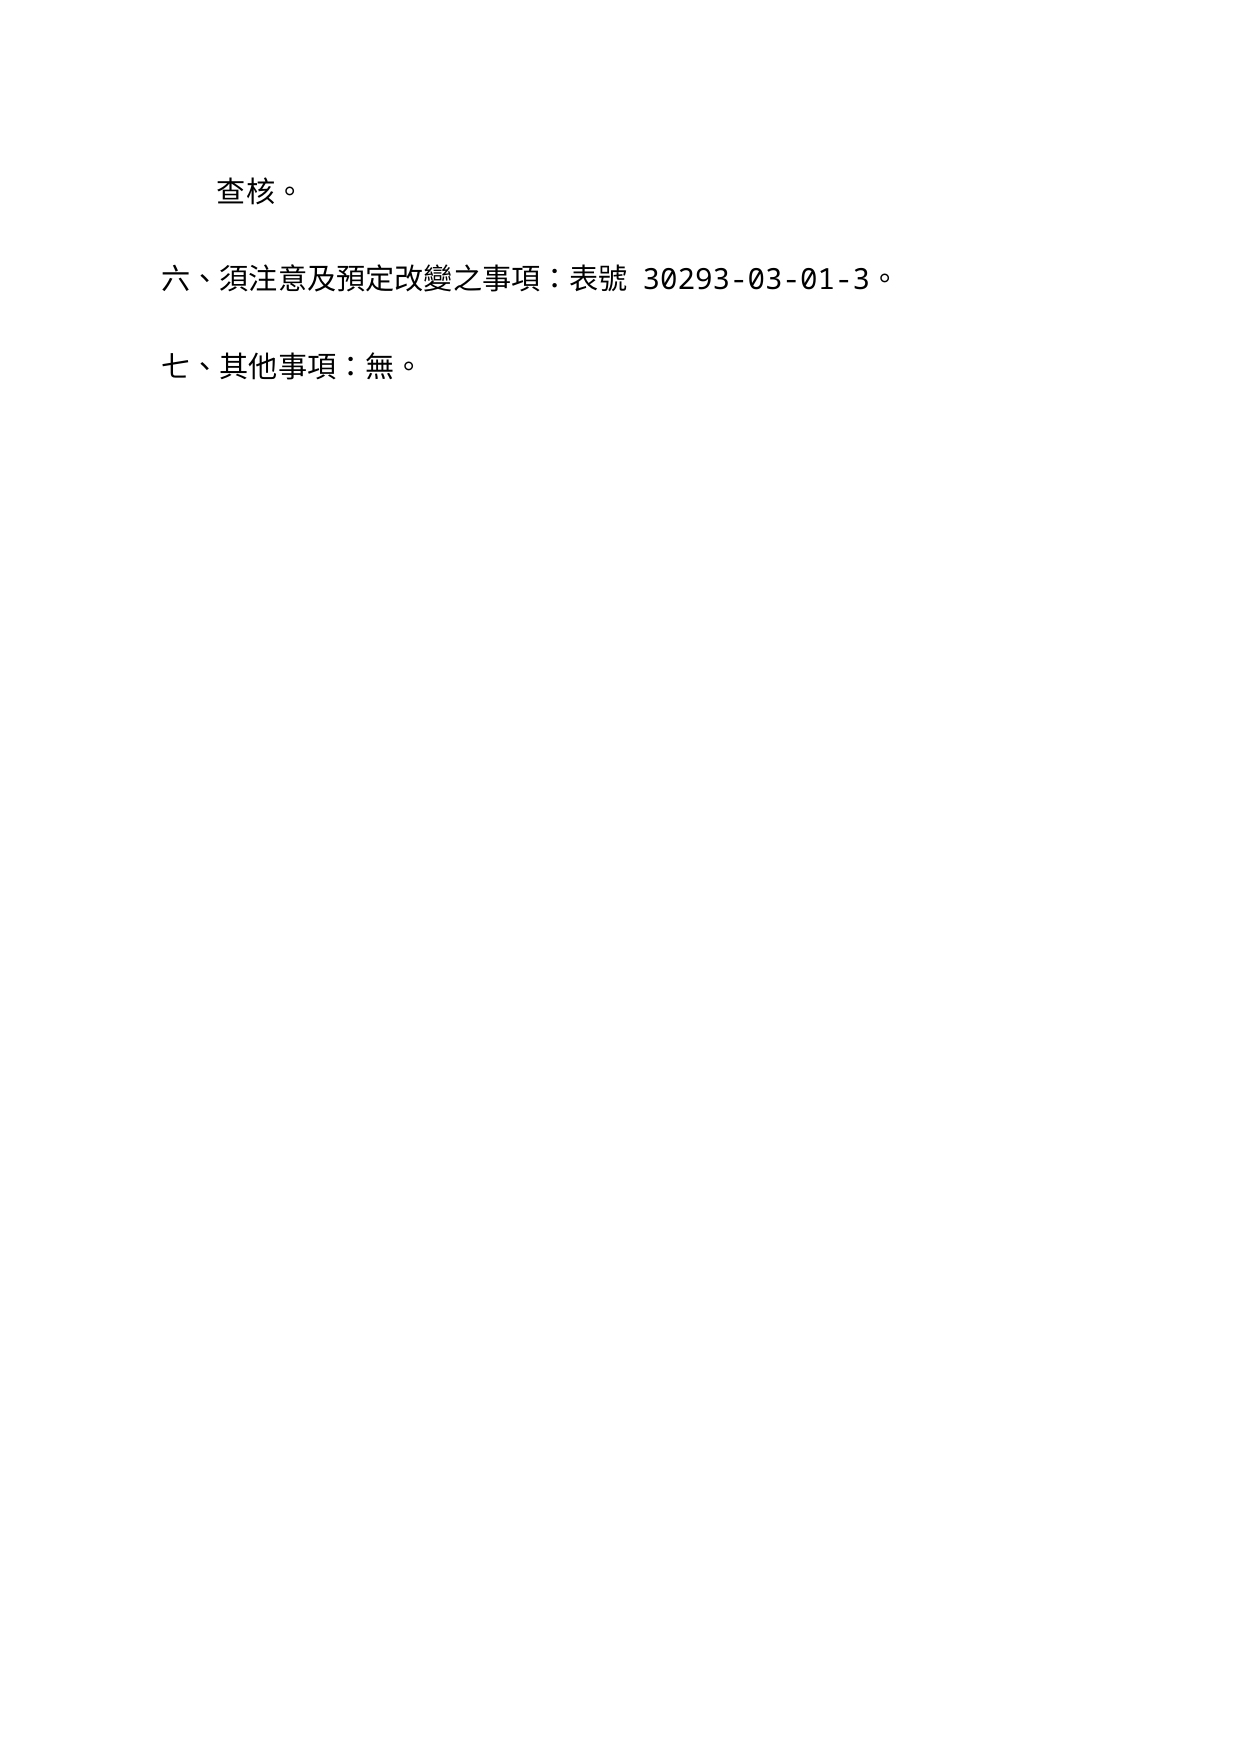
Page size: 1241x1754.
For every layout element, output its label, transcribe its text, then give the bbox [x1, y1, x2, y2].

table_header 查核。 六、須注意及預定改變之事項：表號 30293-03-01-3。 七、其他事項：無。 [150, 148, 1209, 386]
